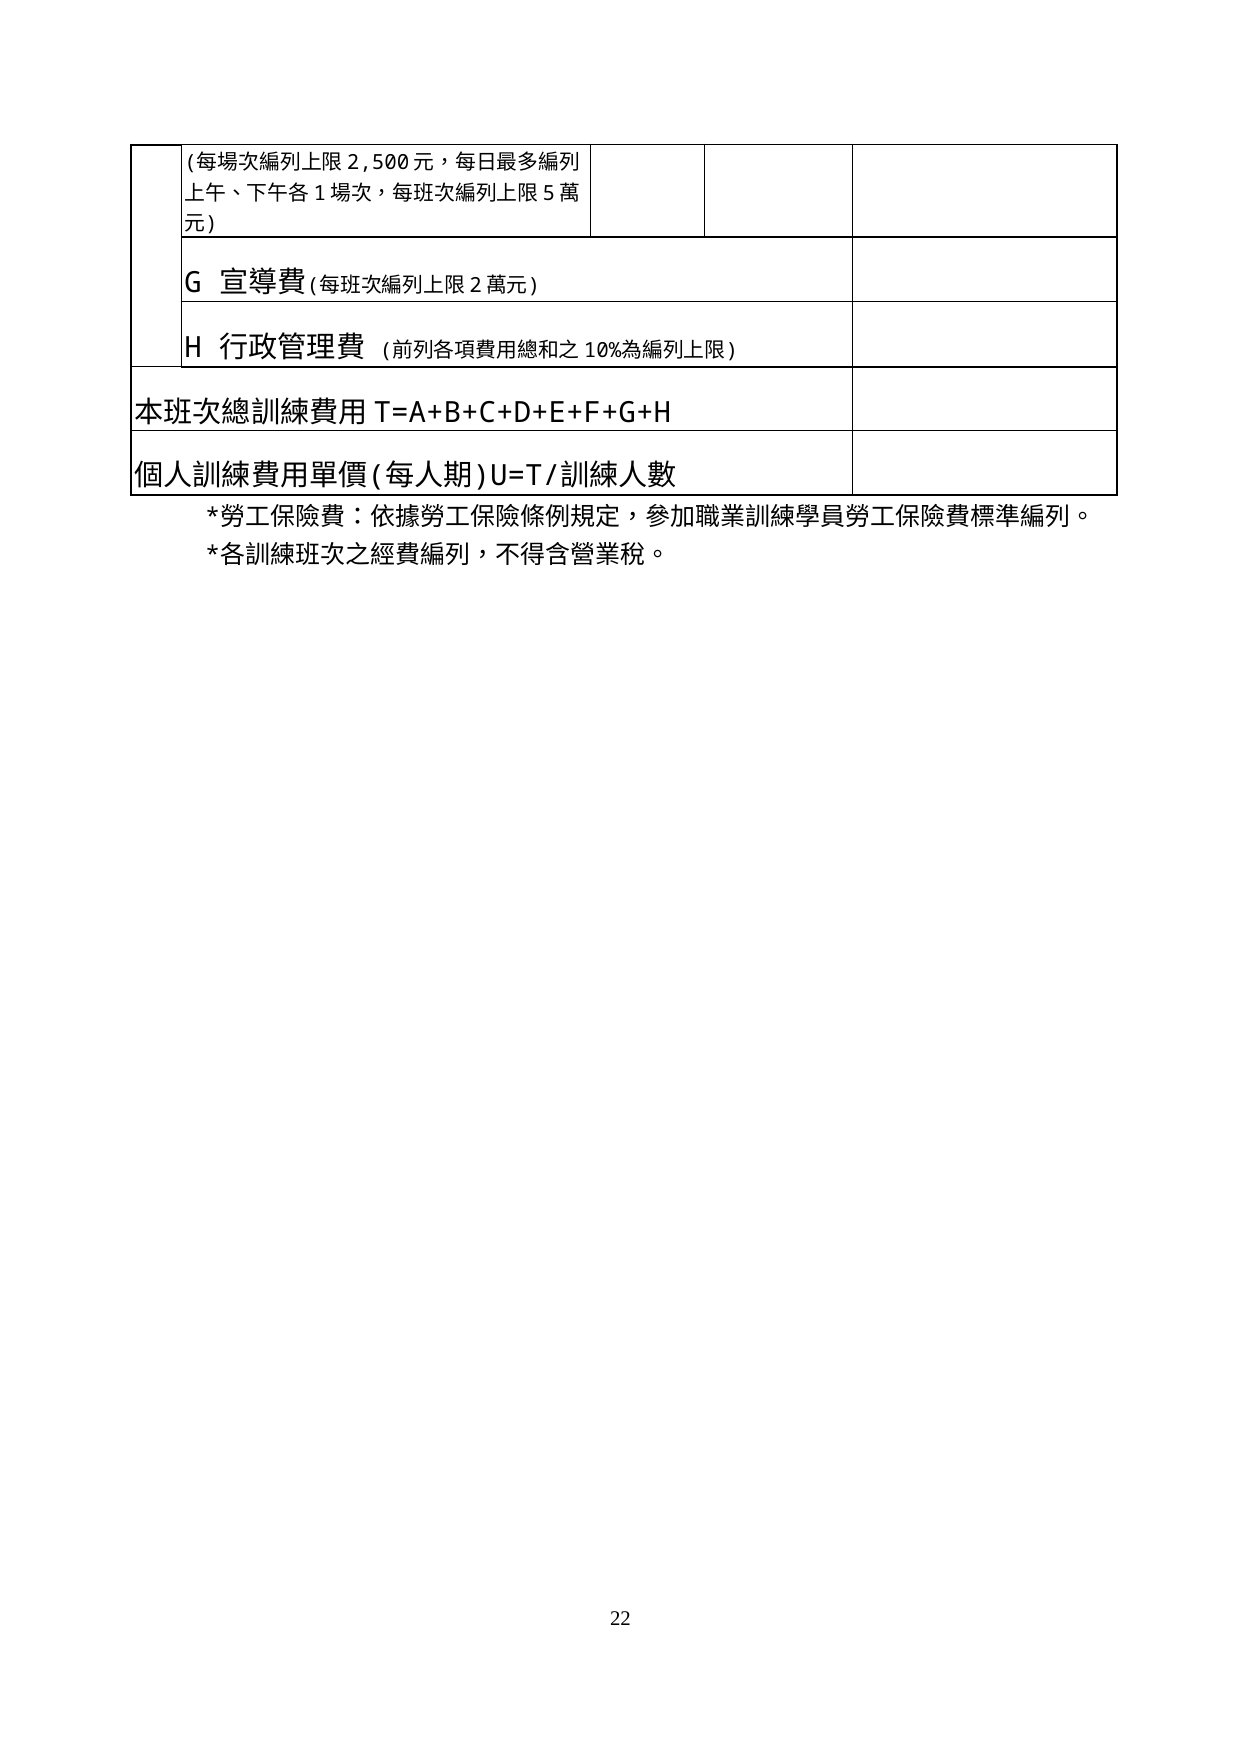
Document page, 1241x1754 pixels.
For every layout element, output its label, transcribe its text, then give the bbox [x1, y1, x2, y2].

table_cell 個人訓練費用單價(每人期)U=T/訓練人數 [132, 431, 852, 494]
table_cell H 行政管理費 (前列各項費用總和之10%為編列上限) [182, 302, 852, 366]
table_cell [853, 302, 1116, 366]
table_cell G 宣導費(每班次編列上限2萬元) [182, 238, 852, 301]
text *各訓練班次之經費編列，不得含營業稅。 [205, 533, 1110, 571]
table_cell [853, 368, 1116, 430]
table_cell [591, 145, 704, 236]
table_cell [853, 238, 1116, 301]
table_header [132, 146, 181, 366]
table_cell [853, 145, 1116, 236]
table_cell [705, 145, 852, 236]
table_cell 本班次總訓練費用T=A+B+C+D+E+F+G+H [132, 367, 852, 430]
table_cell [853, 431, 1116, 494]
table_cell (每場次編列上限2,500元，每日最多編列上午、下午各1場次，每班次編列上限5萬元) [182, 145, 590, 236]
text *勞工保險費：依據勞工保險條例規定，參加職業訓練學員勞工保險費標準編列。 [205, 496, 1110, 533]
